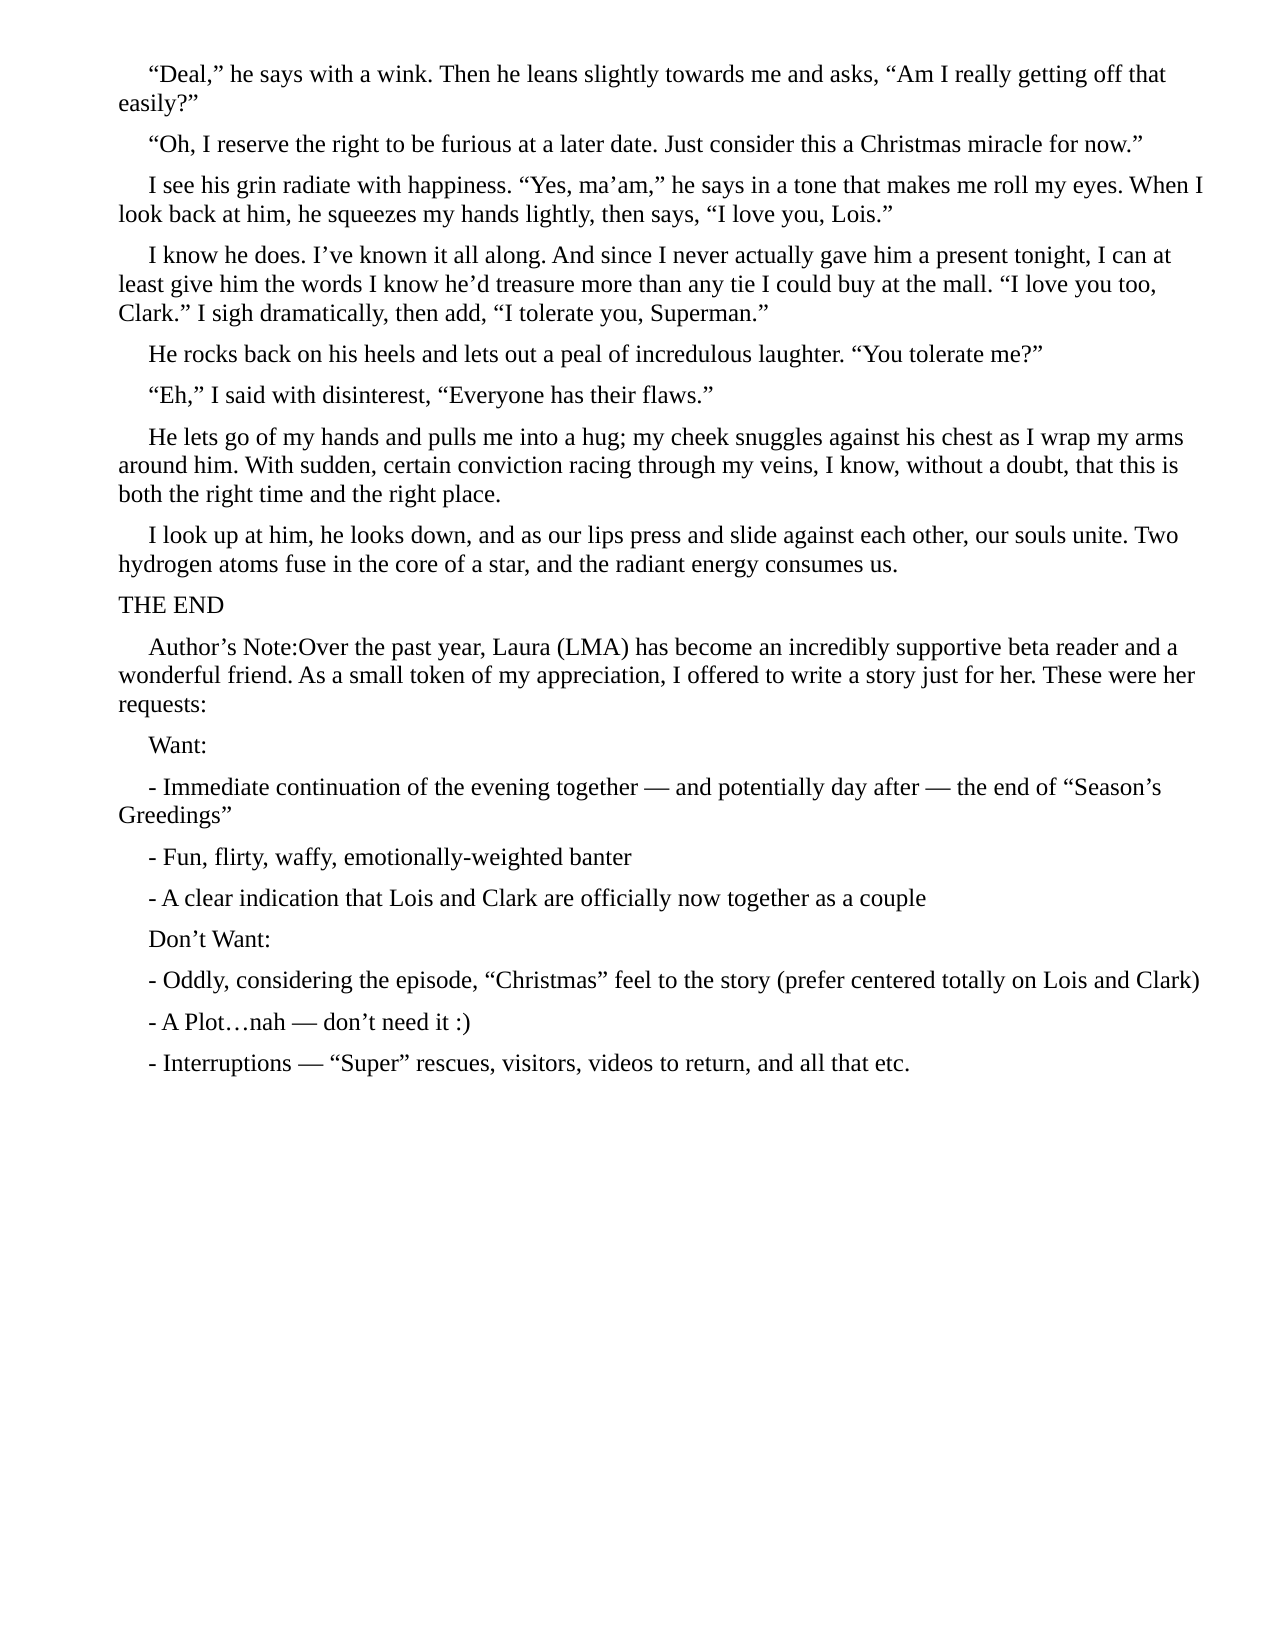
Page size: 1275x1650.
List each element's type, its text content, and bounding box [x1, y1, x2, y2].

text - A clear indication that Lois and Clark are officially now together as a couple [118, 883, 1216, 912]
text Author’s Note:Over the past year, Laura (LMA) has become an incredibly supportive beta reader and a wonderful friend. As a small token of my appreciation, I offered to write a story just for her. These were her requests: [118, 632, 1216, 718]
text Want: [118, 730, 1216, 759]
text “Oh, I reserve the right to be furious at a later date. Just consider this a Christmas miracle for now.” [118, 129, 1216, 158]
text He rocks back on his heels and lets out a peal of incredulous laughter. “You tolerate me?” [118, 339, 1216, 368]
text I look up at him, he looks down, and as our lips press and slide against each other, our souls unite. Two hydrogen atoms fuse in the core of a star, and the radiant energy consumes us. [118, 520, 1216, 578]
text - A Plot…nah — don’t need it :) [118, 1007, 1216, 1035]
text - Immediate continuation of the evening together — and potentially day after — the end of “Season’s Greedings” [118, 772, 1216, 829]
text I see his grin radiate with happiness. “Yes, ma’am,” he says in a tone that makes me roll my eyes. When I look back at him, he squeezes my hands lightly, then says, “I love you, Lois.” [118, 170, 1216, 228]
text I know he does. I’ve known it all along. And since I never actually gave him a present tonight, I can at least give him the words I know he’d treasure more than any tie I could buy at the mall. “I love you too, Clark.” I sigh dramatically, then add, “I tolerate you, Superman.” [118, 240, 1216, 327]
text - Interruptions — “Super” rescues, visitors, videos to return, and all that etc. [118, 1048, 1216, 1077]
text THE END [118, 590, 1216, 619]
text “Deal,” he says with a wink. Then he leans slightly towards me and asks, “Am I really getting off that easily?” [118, 59, 1216, 117]
text He lets go of my hands and pulls me into a hug; my cheek snuggles against his chest as I wrap my arms around him. With sudden, certain conviction racing through my veins, I know, without a doubt, that this is both the right time and the right place. [118, 422, 1216, 508]
text “Eh,” I said with disinterest, “Everyone has their flaws.” [118, 380, 1216, 409]
text - Oddly, considering the episode, “Christmas” feel to the story (prefer centered totally on Lois and Clark) [118, 965, 1216, 994]
text - Fun, flirty, waffy, emotionally-weighted banter [118, 842, 1216, 870]
text Don’t Want: [118, 924, 1216, 953]
